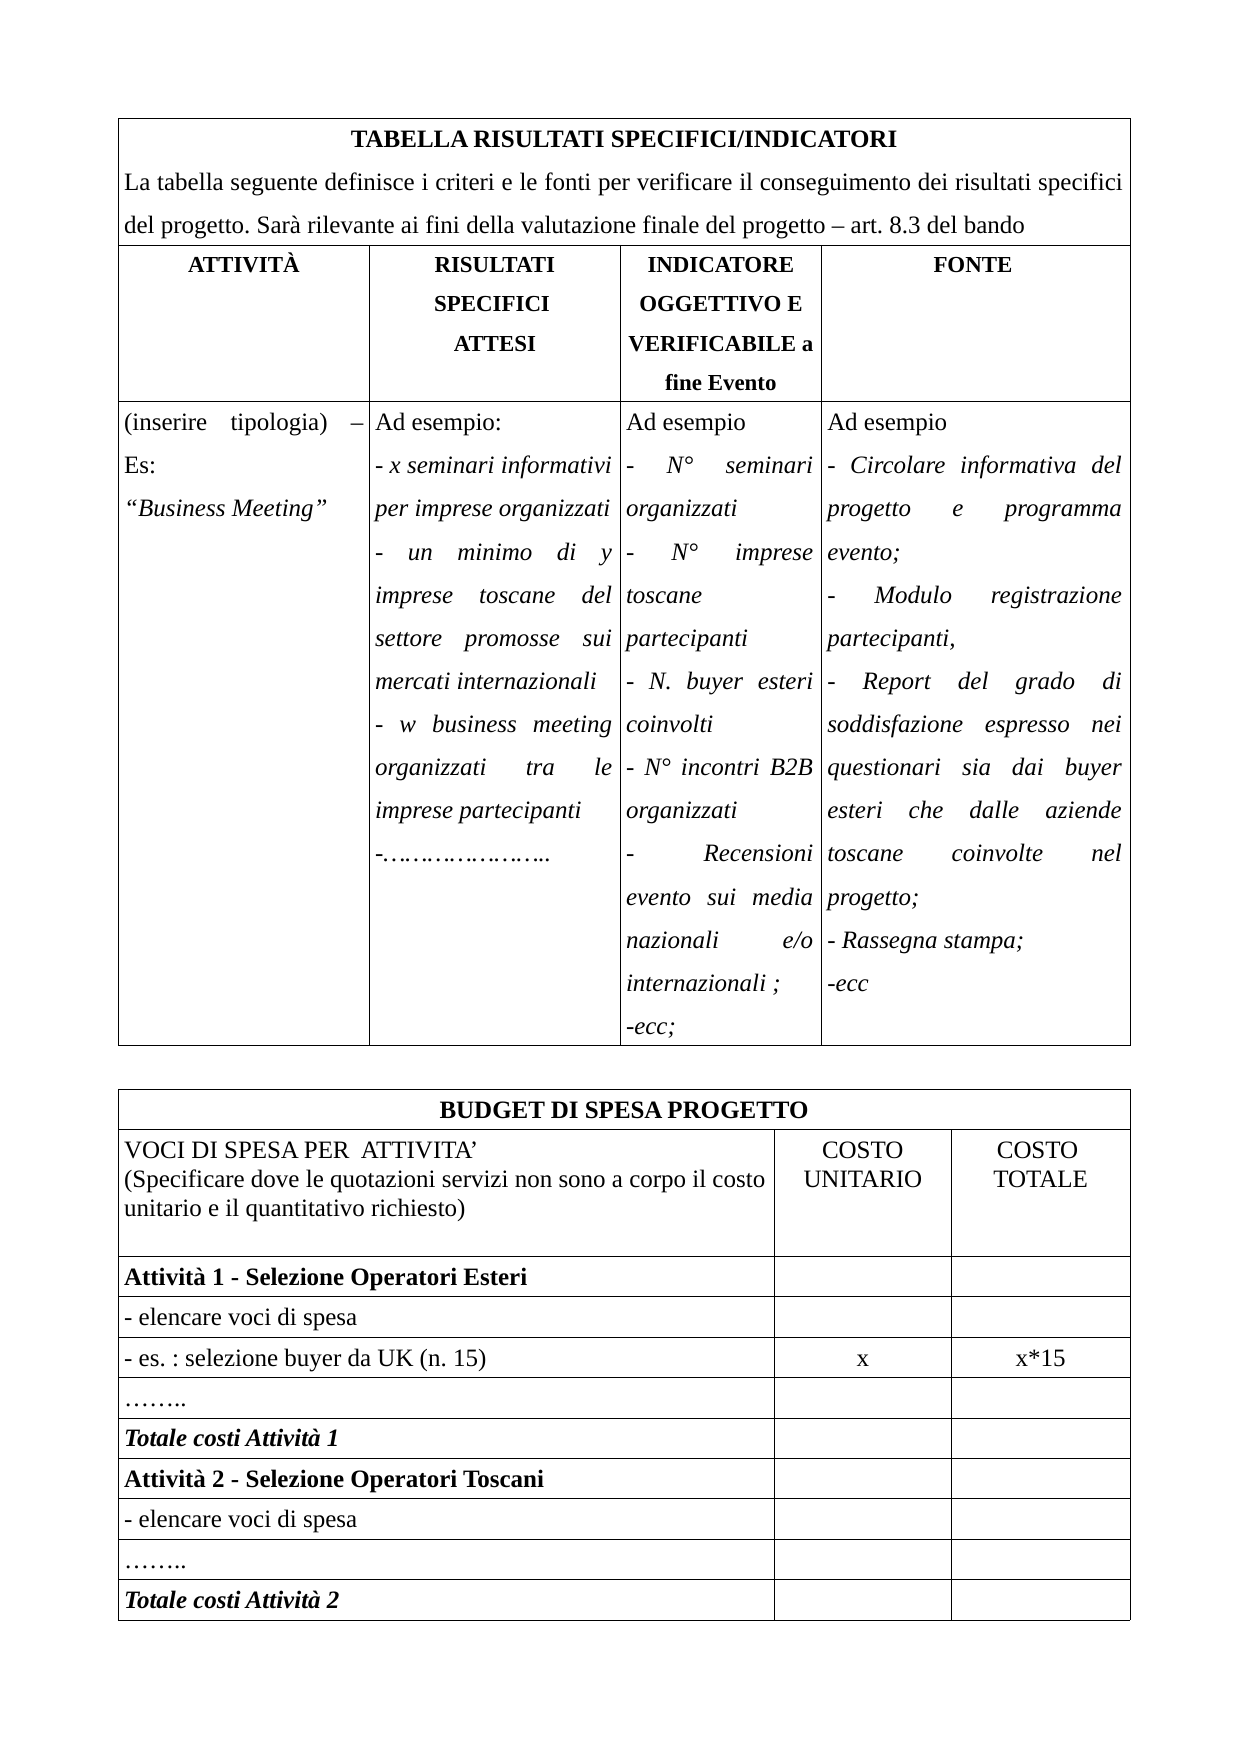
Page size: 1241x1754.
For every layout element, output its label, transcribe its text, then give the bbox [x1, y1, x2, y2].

table_cell RISULTATI SPECIFICI ATTESI [370, 246, 620, 401]
table_cell [952, 1540, 1130, 1579]
table_cell VOCI DI SPESA PER ATTIVITA’ (Specificare dove le quotazioni servizi non sono a corpo il costo unitario e il quantitativo richiesto) [119, 1130, 774, 1256]
table_cell …….. [119, 1540, 774, 1579]
table_header TABELLA RISULTATI SPECIFICI/INDICATORI La tabella seguente definisce i criteri e le fonti per verificare il conseguimento dei risultati specifici del progetto. Sarà rilevante ai fini della valutazione finale del progetto – art. 8.3 del bando [119, 119, 1130, 245]
table_cell - es. : selezione buyer da UK (n. 15) [119, 1338, 774, 1377]
table_cell [775, 1580, 951, 1619]
table_cell COSTO TOTALE [952, 1130, 1130, 1256]
table_cell ATTIVITÀ [119, 246, 369, 401]
table_cell - elencare voci di spesa [119, 1499, 774, 1539]
table_cell Attività 1 - Selezione Operatori Esteri [119, 1257, 774, 1296]
table_cell [775, 1540, 951, 1579]
table_cell FONTE [822, 246, 1130, 401]
table_cell Ad esempio: - x seminari informativi per imprese organizzati - un minimo di y imprese toscane del settore promosse sui mercati internazionali - w business meeting organizzati tra le imprese partecipanti -………………….. [370, 402, 620, 1045]
table_cell INDICATORE OGGETTIVO E VERIFICABILE a fine Evento [621, 246, 821, 401]
table_header BUDGET DI SPESA PROGETTO [119, 1090, 1130, 1129]
table_cell [952, 1459, 1130, 1498]
table_cell x [775, 1338, 951, 1377]
table_cell [952, 1499, 1130, 1539]
table_cell [775, 1419, 951, 1458]
table_cell Attività 2 - Selezione Operatori Toscani [119, 1459, 774, 1498]
table_cell [952, 1257, 1130, 1296]
table_cell [952, 1297, 1130, 1337]
table_cell Ad esempio - Circolare informativa del progetto e programma evento; - Modulo registrazione partecipanti, - Report del grado di soddisfazione espresso nei questionari sia dai buyer esteri che dalle aziende toscane coinvolte nel progetto; - Rassegna stampa; -ecc [822, 402, 1130, 1045]
table_cell Ad esempio - N° seminari organizzati - N° imprese toscane partecipanti - N. buyer esteri coinvolti - N° incontri B2B organizzati - Recensioni evento sui media nazionali e/o internazionali ; -ecc; [621, 402, 821, 1045]
table_cell x*15 [952, 1338, 1130, 1377]
table_cell Totale costi Attività 1 [119, 1419, 774, 1458]
table_cell [775, 1297, 951, 1337]
table_cell Totale costi Attività 2 [119, 1580, 774, 1619]
table_cell COSTO UNITARIO [775, 1130, 951, 1256]
table_cell [952, 1419, 1130, 1458]
table_cell [775, 1257, 951, 1296]
table_cell [952, 1378, 1130, 1417]
table_cell [775, 1459, 951, 1498]
table_cell - elencare voci di spesa [119, 1297, 774, 1337]
table_cell (inserire tipologia) – Es: “Business Meeting” [119, 402, 369, 1045]
table_cell [775, 1499, 951, 1539]
table_cell [775, 1378, 951, 1417]
table_cell …….. [119, 1378, 774, 1417]
table_cell [952, 1580, 1130, 1619]
